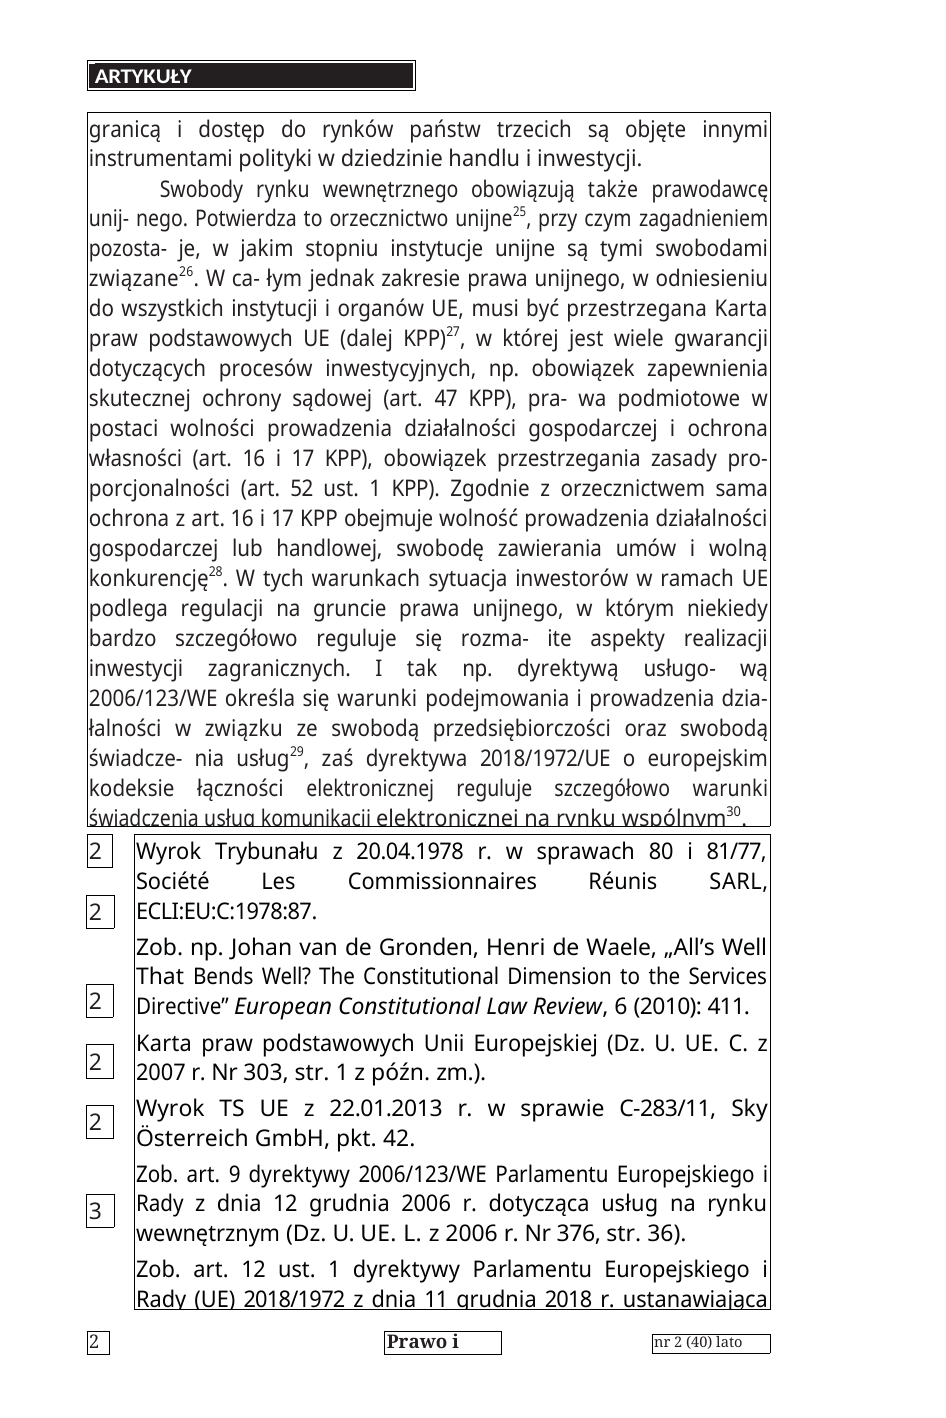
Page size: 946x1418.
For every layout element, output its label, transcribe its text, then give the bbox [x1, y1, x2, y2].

text granicą i dostęp do rynków państw trzecich są objęte innymi instrumentami polityki w dziedzinie handlu i inwestycji. [89, 113, 768, 173]
text ARTYKUŁY [89, 63, 415, 88]
text Prawo i Więź [387, 1332, 501, 1354]
text 30 [89, 1204, 98, 1218]
text 29 [89, 1115, 97, 1128]
text 25 [89, 844, 97, 857]
text Zob. np. Johan van de Gronden, Henri de Waele, „All’s Well That Bends Well? The Constitutional Dimension to the Services Directive” European Constitutional Law Review, 6 (2010): 411. [136, 932, 768, 1022]
text 27 [89, 994, 97, 1007]
text Swobody rynku wewnętrznego obowiązują także prawodawcę unij- nego. Potwierdza to orzecznictwo unijne25, przy czym zagadnieniem pozosta- je, w jakim stopniu instytucje unijne są tymi swobodami związane26. W ca- łym jednak zakresie prawa unijnego, w odniesieniu do wszystkich instytucji i organów UE, musi być przestrzegana Karta praw podstawowych UE (dalej KPP)27, w której jest wiele gwarancji dotyczących procesów inwestycyjnych, np. obowiązek zapewnienia skutecznej ochrony sądowej (art. 47 KPP), pra- wa podmiotowe w postaci wolności prowadzenia działalności gospodarczej i ochrona własności (art. 16 i 17 KPP), obowiązek przestrzegania zasady pro- porcjonalności (art. 52 ust. 1 KPP). Zgodnie z orzecznictwem sama ochrona z art. 16 i 17 KPP obejmuje wolność prowadzenia działalności gospodarczej lub handlowej, swobodę zawierania umów i wolną konkurencję28. W tych warunkach sytuacja inwestorów w ramach UE podlega regulacji na gruncie prawa unijnego, w którym niekiedy bardzo szczegółowo reguluje się rozma- ite aspekty realizacji inwestycji zagranicznych. I tak np. dyrektywą usługo- wą 2006/123/WE określa się warunki podejmowania i prowadzenia dzia- łalności w związku ze swobodą przedsiębiorczości oraz swobodą świadcze- nia usług29, zaś dyrektywa 2018/1972/UE o europejskim kodeksie łączności elektronicznej reguluje szczegółowo warunki świadczenia usług komunikacji elektronicznej na rynku wspólnym30. [89, 173, 768, 826]
text 26 [89, 896, 113, 928]
text Zob. art. 12 ust. 1 dyrektywy Parlamentu Europejskiego i Rady (UE) 2018/1972 z dnia 11 grudnia 2018 r. ustanawiająca Europejski kodeks łączności elektronicznej (wersja przekształcona). Tekst mający znaczenie dla EOG (Dz. U. UE. L. z 2018 r. Nr 321, str. 36 z późn. zm.). [136, 1254, 768, 1309]
text Karta praw podstawowych Unii Europejskiej (Dz. U. UE. C. z 2007 r. Nr 303, str. 1 z późn. zm.). [136, 1027, 768, 1087]
text 27 [89, 985, 113, 1017]
text Wyrok TS UE z 22.01.2013 r. w sprawie C-283/11, Sky Österreich GmbH, pkt. 42. [136, 1093, 768, 1153]
text Zob. art. 9 dyrektywy 2006/123/WE Parlamentu Europejskiego i Rady z dnia 12 grudnia 2006 r. dotycząca usług na rynku wewnętrznym (Dz. U. UE. L. z 2006 r. Nr 376, str. 36). [136, 1158, 768, 1248]
text nr 2 (40) lato 2022 [654, 1335, 769, 1353]
text 30 [89, 1195, 113, 1227]
text 25 [89, 835, 112, 867]
text 28 [89, 1055, 97, 1068]
text 20 [89, 1332, 109, 1354]
text 26 [89, 905, 97, 918]
text 28 [89, 1046, 113, 1078]
text Wyrok Trybunału z 20.04.1978 r. w sprawach 80 i 81/77, Société Les Commissionnaires Réunis SARL, ECLI:EU:C:1978:87. [136, 836, 768, 926]
text 29 [89, 1106, 113, 1138]
